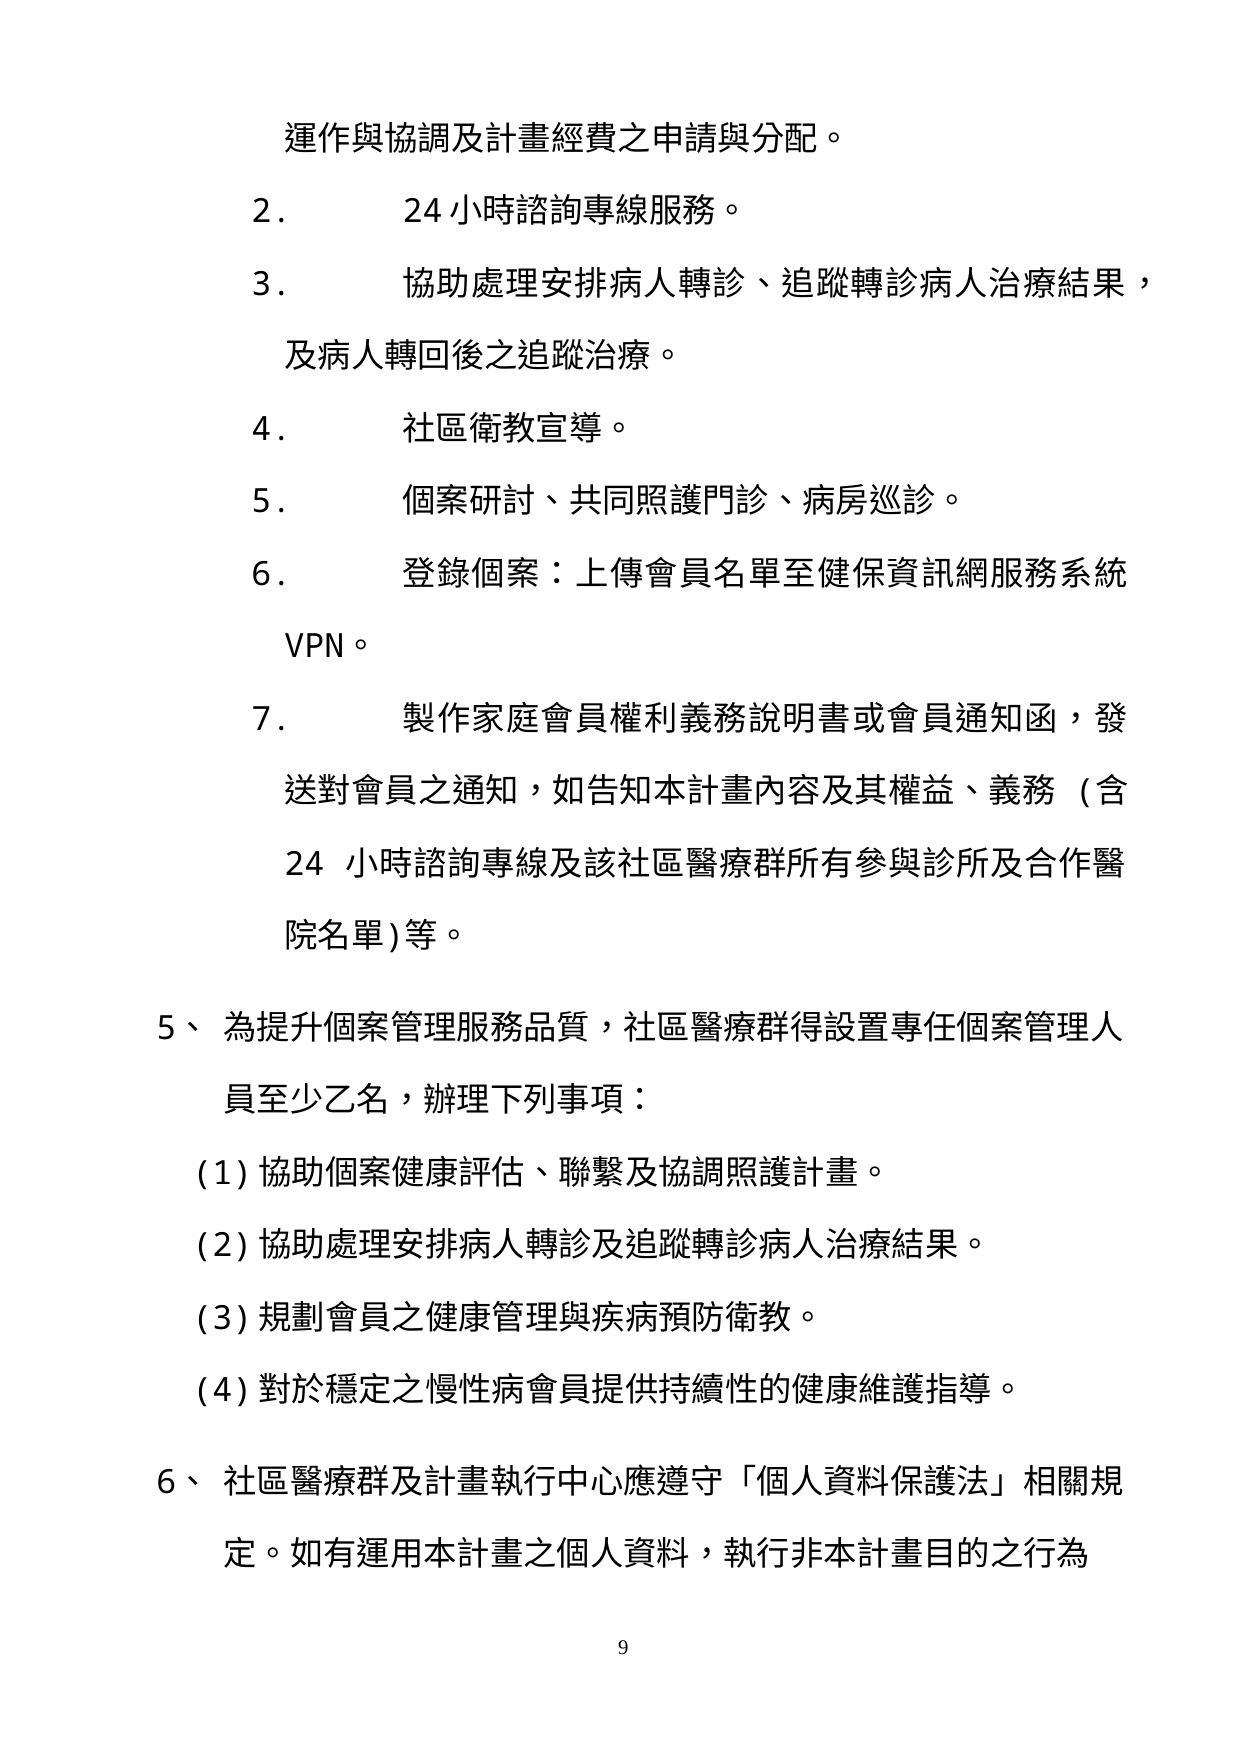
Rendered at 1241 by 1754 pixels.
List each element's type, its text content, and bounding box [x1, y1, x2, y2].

list 規劃會員之健康管理與疾病預防衛教。 [192, 1291, 1128, 1339]
list 協助處理安排病人轉診、追蹤轉診病人治療結果，及病人轉回後之追蹤治療。 [251, 257, 1128, 377]
list 個案研討、共同照護門診、病房巡診。 [251, 474, 1128, 522]
list 製作家庭會員權利義務說明書或會員通知函，發送對會員之通知，如告知本計畫內容及其權益、義務 (含24 小時諮詢專線及該社區醫療群所有參與診所及合作醫院名單)等。 [251, 692, 1128, 958]
list 協助個案健康評估、聯繫及協調照護計畫。 [192, 1145, 1128, 1194]
list 社區醫療群及計畫執行中心應遵守「個人資料保護法」相關規定。如有運用本計畫之個人資料，執行非本計畫目的之行為 [156, 1454, 1128, 1575]
list 協助處理安排病人轉診及追蹤轉診病人治療結果。 [192, 1218, 1128, 1266]
list 為提升個案管理服務品質，社區醫療群得設置專任個案管理人員至少乙名，辦理下列事項： [156, 1001, 1128, 1121]
list 社區衛教宣導。 [251, 401, 1128, 450]
list 對於穩定之慢性病會員提供持續性的健康維護指導。 [192, 1363, 1128, 1412]
list 24小時諮詢專線服務。 [251, 184, 1128, 232]
list 運作與協調及計畫經費之申請與分配。 [251, 112, 1128, 160]
list 登錄個案：上傳會員名單至健保資訊網服務系統 VPN。 [251, 547, 1128, 668]
